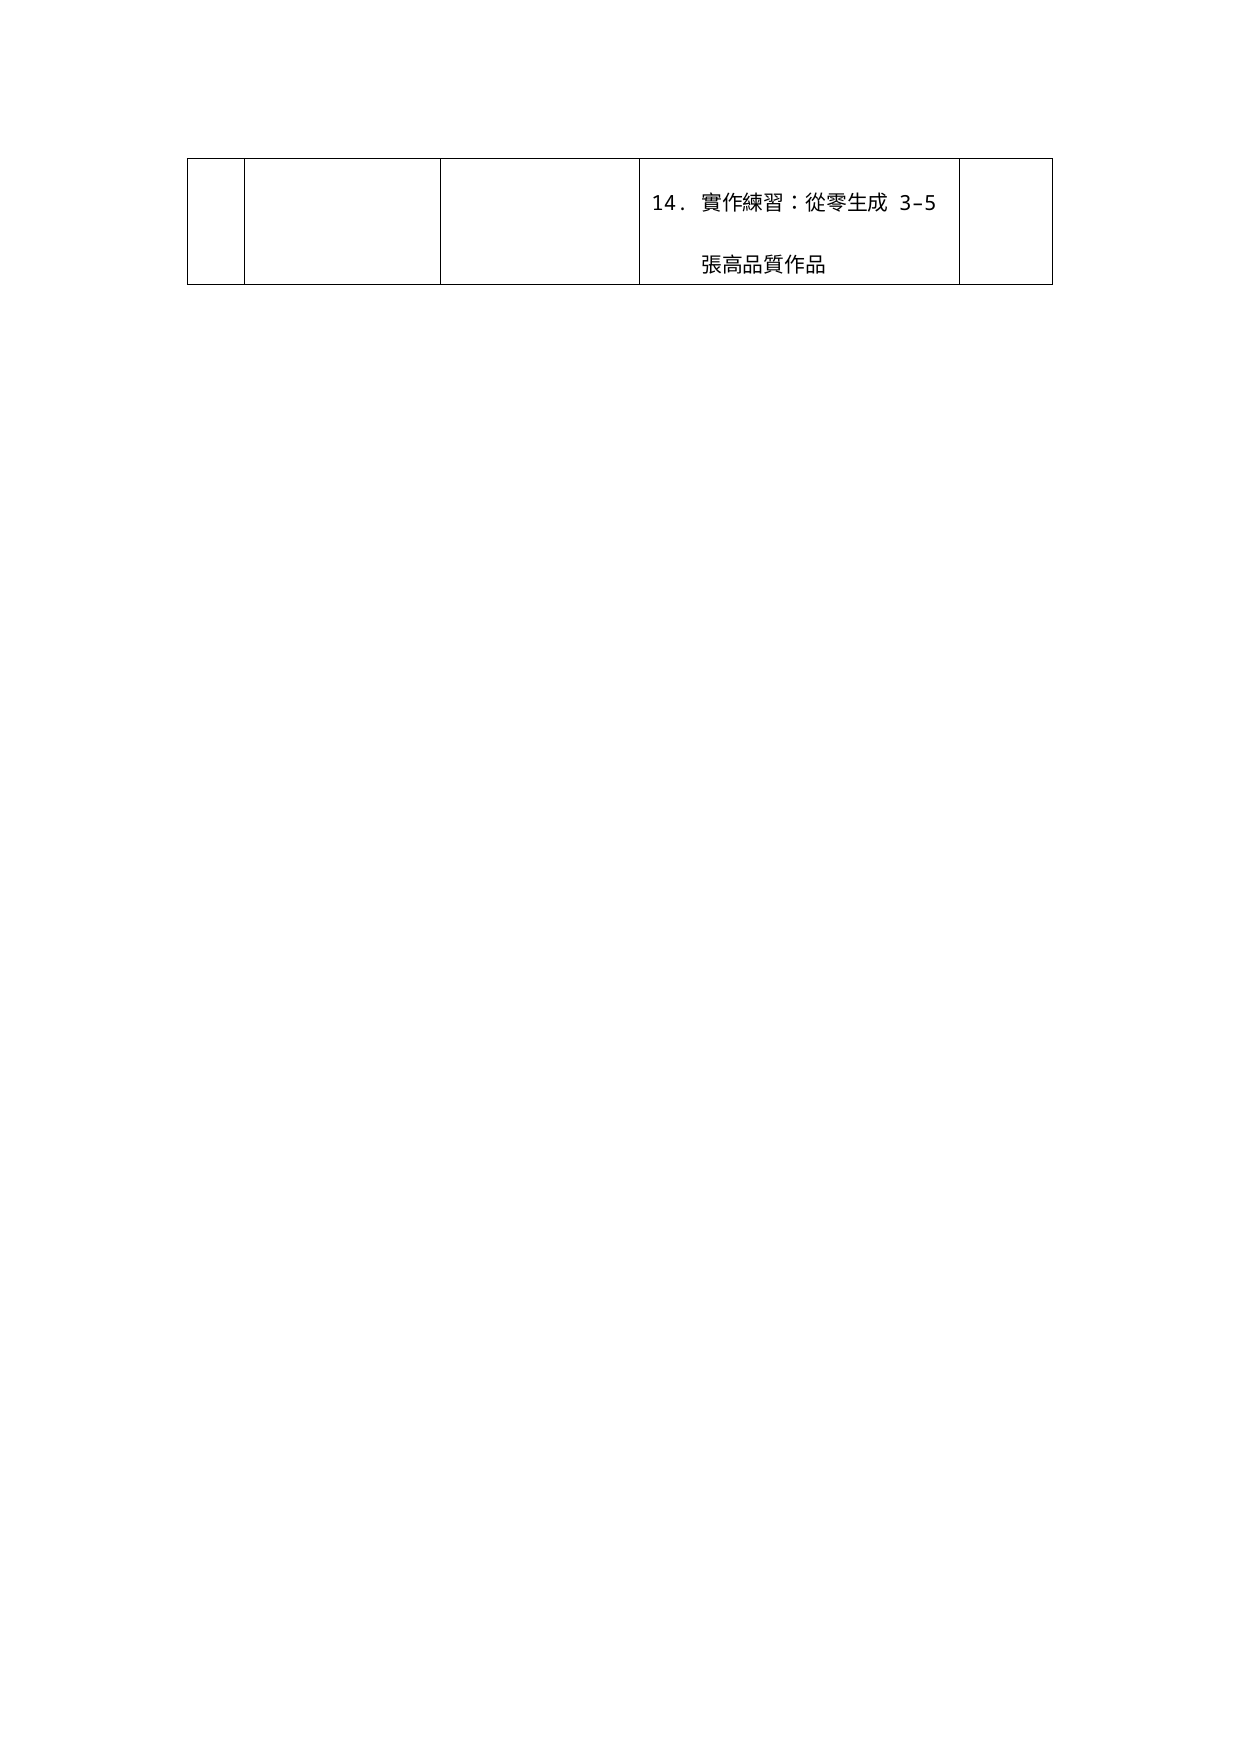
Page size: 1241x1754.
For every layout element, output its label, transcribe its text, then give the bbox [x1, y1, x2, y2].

table_cell [960, 159, 1052, 284]
table_cell REVE AI 平台核心功能與適用場景 圖像生成流程解析：Prompt → Model → Style → Output 各類 AI 圖像風格差異講解（攝影、插畫、動漫、產品照等） 選擇最佳模型與風格的原則 Prompt 四大結構：主體／風格／構圖／細節 新手最常用的萬用 Prompt 模版 如何用「拆解法」提升圖像細緻度 REVE AI Prompt 協助工具示範（如參考圖、建議詞） 介面操作與重點按鈕介紹 使用參考圖生成一致風格圖片 AI 延伸畫布（Outpainting）技巧 AI 修圖（Inpainting）與瑕疵修補 色系統一與品牌風格一致化技巧 實作練習：從零生成 3–5 張高品質作品 [640, 159, 959, 284]
table_cell [188, 159, 244, 284]
table_cell [441, 159, 639, 284]
table_cell [245, 159, 440, 284]
